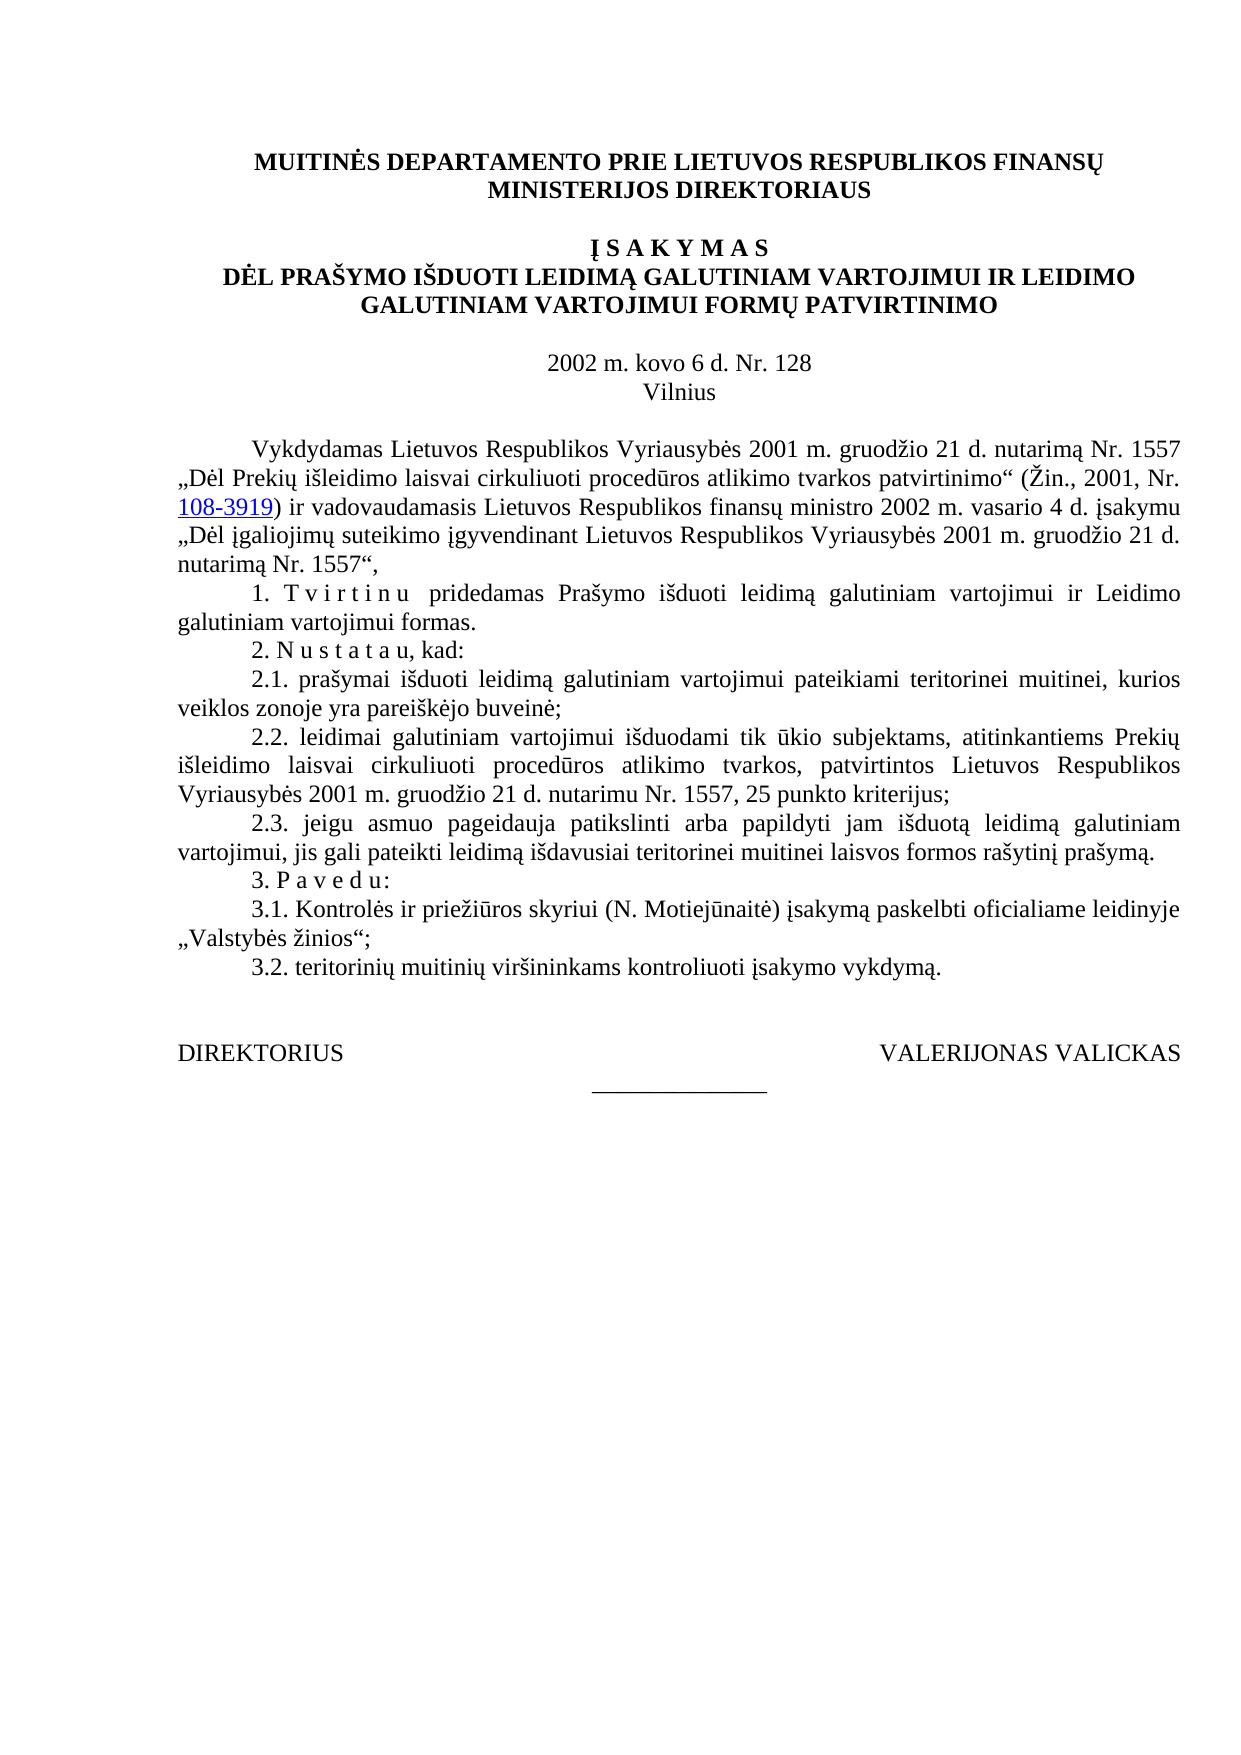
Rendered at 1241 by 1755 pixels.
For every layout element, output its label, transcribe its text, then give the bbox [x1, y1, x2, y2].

text 3.1. Kontrolės ir priežiūros skyriui (N. Motiejūnaitė) įsakymą paskelbti oficialiame leidinyje „Valstybės žinios“; [177, 894, 1181, 952]
text MUITINĖS DEPARTAMENTO PRIE LIETUVOS RESPUBLIKOS FINANSŲ MINISTERIJOS DIREKTORIAUS [177, 147, 1181, 204]
text 2.1. prašymai išduoti leidimą galutiniam vartojimui pateikiami teritorinei muitinei, kurios veiklos zonoje yra pareiškėjo buveinė; [177, 664, 1181, 722]
text DĖL PRAŠYMO IŠDUOTI LEIDIMĄ GALUTINIAM VARTOJIMUI IR LEIDIMO GALUTINIAM VARTOJIMUI FORMŲ PATVIRTINIMO [177, 262, 1181, 319]
text 2. Nustatau, kad: [177, 636, 1181, 664]
text DIREKTORIUS VALERIJONAS VALICKAS [177, 1038, 1181, 1067]
text 3.2. teritorinių muitinių viršininkams kontroliuoti įsakymo vykdymą. [177, 952, 1181, 981]
text 1. Tvirtinu pridedamas Prašymo išduoti leidimą galutiniam vartojimui ir Leidimo galutiniam vartojimui formas. [177, 578, 1181, 636]
text ______________ [177, 1067, 1181, 1096]
text 2.2. leidimai galutiniam vartojimui išduodami tik ūkio subjektams, atitinkantiems Prekių išleidimo laisvai cirkuliuoti procedūros atlikimo tvarkos, patvirtintos Lietuvos Respublikos Vyriausybės 2001 m. gruodžio 21 d. nutarimu Nr. 1557, 25 punkto kriterijus; [177, 722, 1181, 808]
text 2002 m. kovo 6 d. Nr. 128 [177, 348, 1181, 377]
text Vilnius [177, 377, 1181, 406]
text 3. Pavedu: [177, 866, 1181, 894]
text 2.3. jeigu asmuo pageidauja patikslinti arba papildyti jam išduotą leidimą galutiniam vartojimui, jis gali pateikti leidimą išdavusiai teritorinei muitinei laisvos formos rašytinį prašymą. [177, 808, 1181, 866]
text Į S A K Y M A S [177, 233, 1181, 262]
text Vykdydamas Lietuvos Respublikos Vyriausybės 2001 m. gruodžio 21 d. nutarimą Nr. 1557 „Dėl Prekių išleidimo laisvai cirkuliuoti procedūros atlikimo tvarkos patvirtinimo“ (Žin., 2001, Nr. 108-3919) ir vadovaudamasis Lietuvos Respublikos finansų ministro 2002 m. vasario 4 d. įsakymu „Dėl įgaliojimų suteikimo įgyvendinant Lietuvos Respublikos Vyriausybės 2001 m. gruodžio 21 d. nutarimą Nr. 1557“, [177, 434, 1181, 578]
